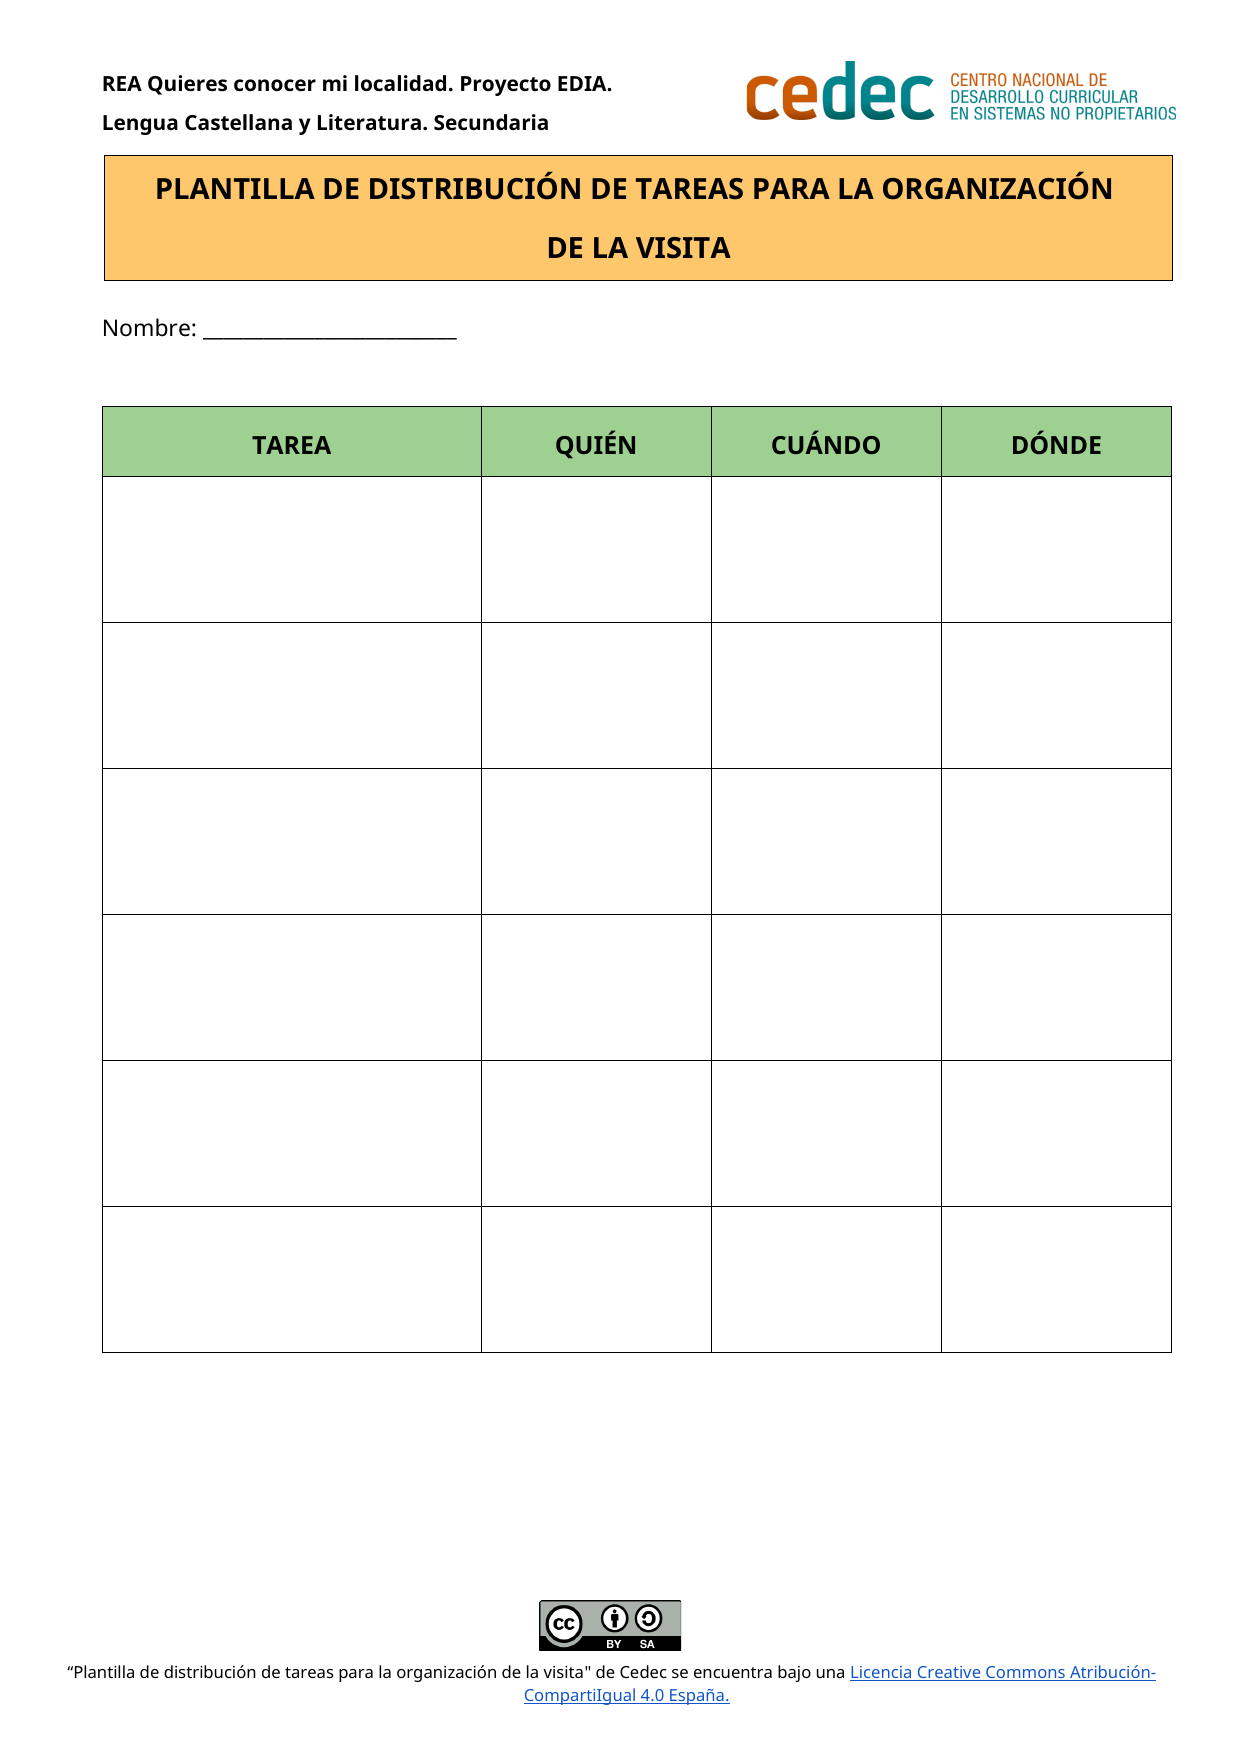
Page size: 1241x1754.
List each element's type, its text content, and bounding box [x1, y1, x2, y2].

table_cell [712, 769, 941, 914]
table_cell [942, 769, 1171, 914]
table_cell [712, 1207, 941, 1352]
table_cell [712, 477, 941, 622]
table_cell [712, 1061, 941, 1206]
table_cell [712, 623, 941, 768]
table_cell [103, 1207, 481, 1352]
table_header CUÁNDO [712, 407, 941, 476]
table_cell [482, 769, 711, 914]
table_cell [103, 1061, 481, 1206]
table_cell [482, 623, 711, 768]
picture [746, 61, 1176, 120]
table_cell [712, 915, 941, 1060]
table_cell [103, 477, 481, 622]
table_cell [103, 915, 481, 1060]
table_cell [942, 1061, 1171, 1206]
picture [539, 1600, 682, 1651]
table_header TAREA [103, 407, 481, 476]
table_header PLANTILLA DE DISTRIBUCIÓN DE TAREAS PARA LA ORGANIZACIÓN DE LA VISITA [105, 156, 1172, 280]
table_cell [482, 1061, 711, 1206]
text Nombre: _________________________ [102, 312, 1163, 343]
table_header QUIÉN [482, 407, 711, 476]
table_cell [942, 477, 1171, 622]
table_cell [942, 623, 1171, 768]
table_cell [482, 915, 711, 1060]
table_cell [482, 477, 711, 622]
table_cell [103, 623, 481, 768]
table_cell [482, 1207, 711, 1352]
table_cell [942, 1207, 1171, 1352]
table_cell [103, 769, 481, 914]
table_header DÓNDE [942, 407, 1171, 476]
table_cell [942, 915, 1171, 1060]
